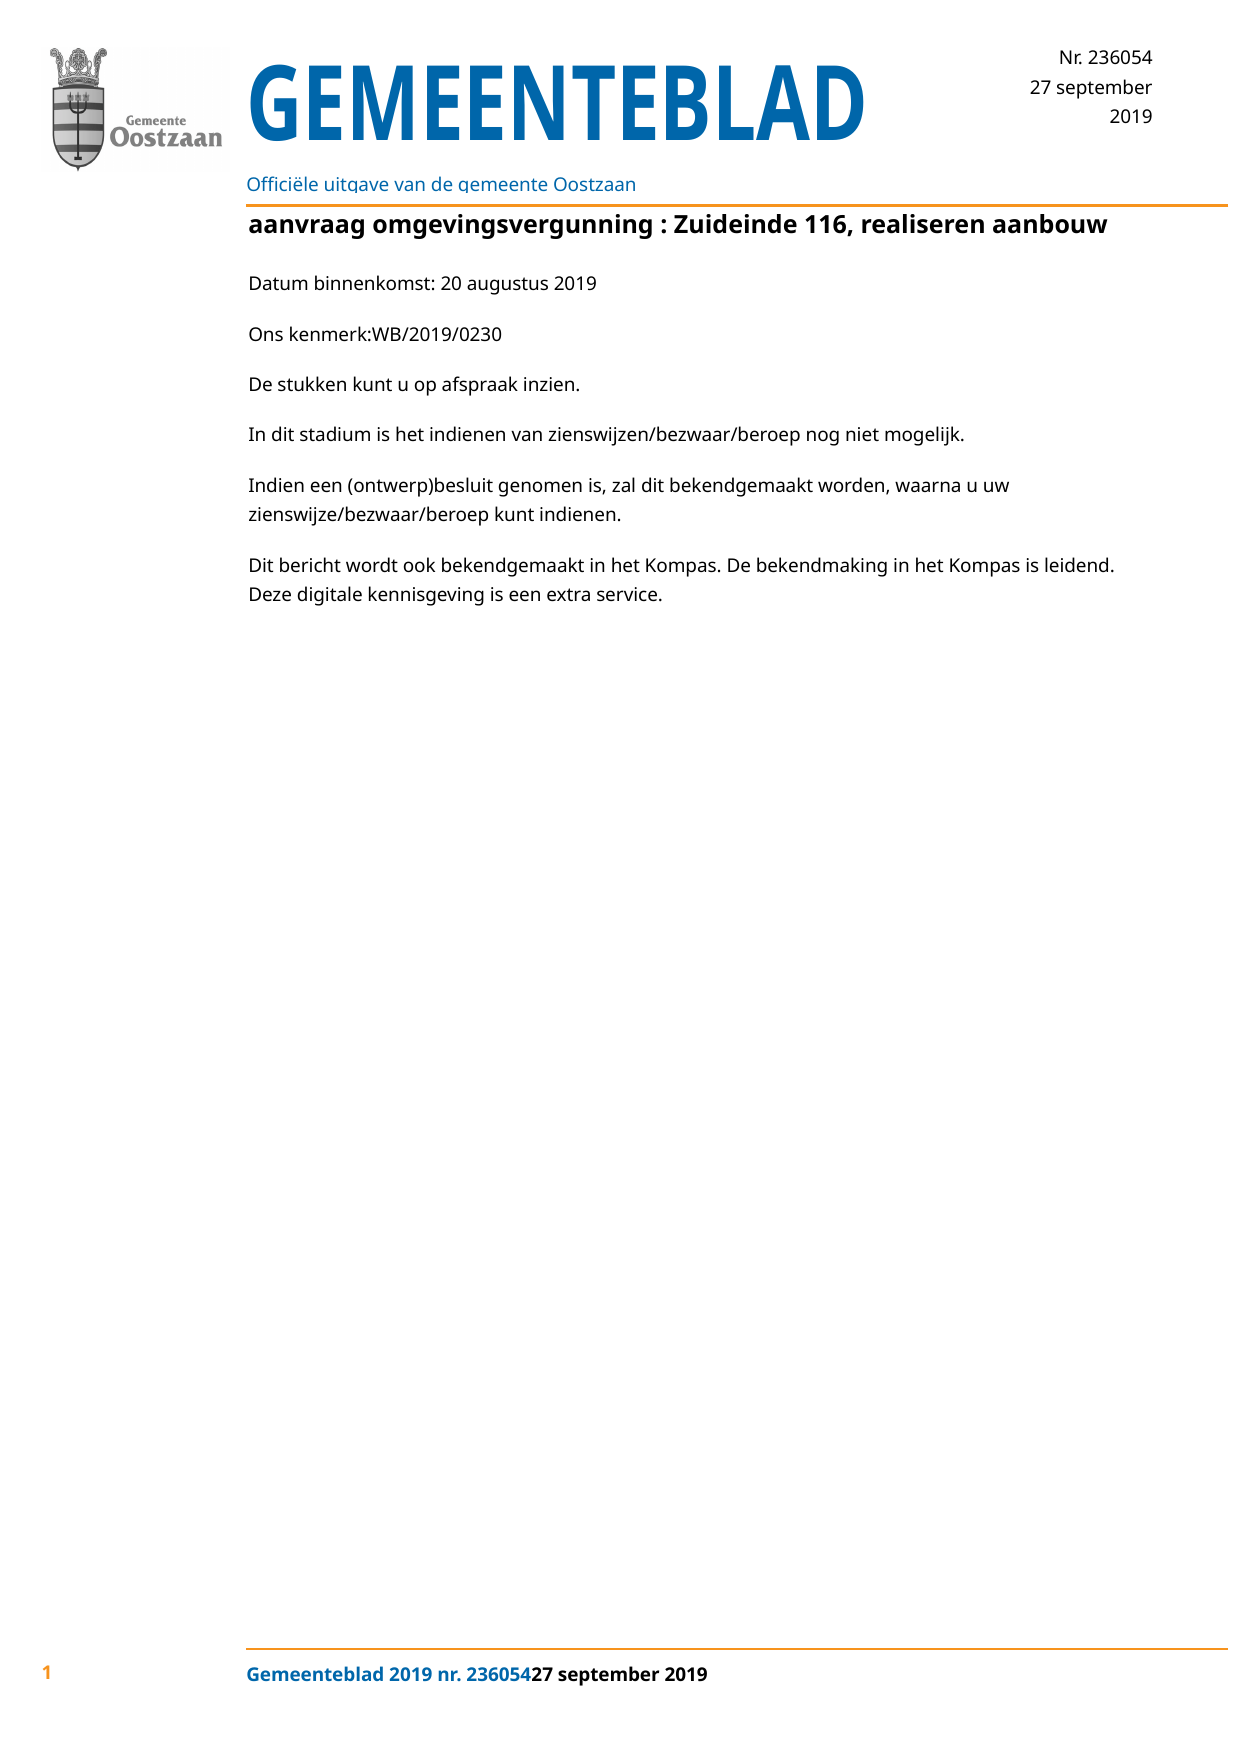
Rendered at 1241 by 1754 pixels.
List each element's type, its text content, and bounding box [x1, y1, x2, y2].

text Indien een (ontwerp)besluit genomen is, zal dit bekendgemaakt worden, waarna u uw zienswijze/bezwaar/beroep kunt indienen. [248, 472, 1152, 527]
text De stukken kunt u op afspraak inzien. [248, 371, 1152, 397]
text In dit stadium is het indienen van zienswijzen/bezwaar/beroep nog niet mogelijk. [248, 422, 1152, 447]
text Datum binnenkomst: 20 augustus 2019 [248, 270, 1152, 296]
text aanvraag omgevingsvergunning : Zuideinde 116, realiseren aanbouw [248, 207, 1152, 241]
picture [41, 47, 231, 172]
text Ons kenmerk:WB/2019/0230 [248, 321, 1152, 346]
text Dit bericht wordt ook bekendgemaakt in het Kompas. De bekendmaking in het Kompas is leidend. Deze digitale kennisgeving is een extra service. [248, 552, 1152, 607]
